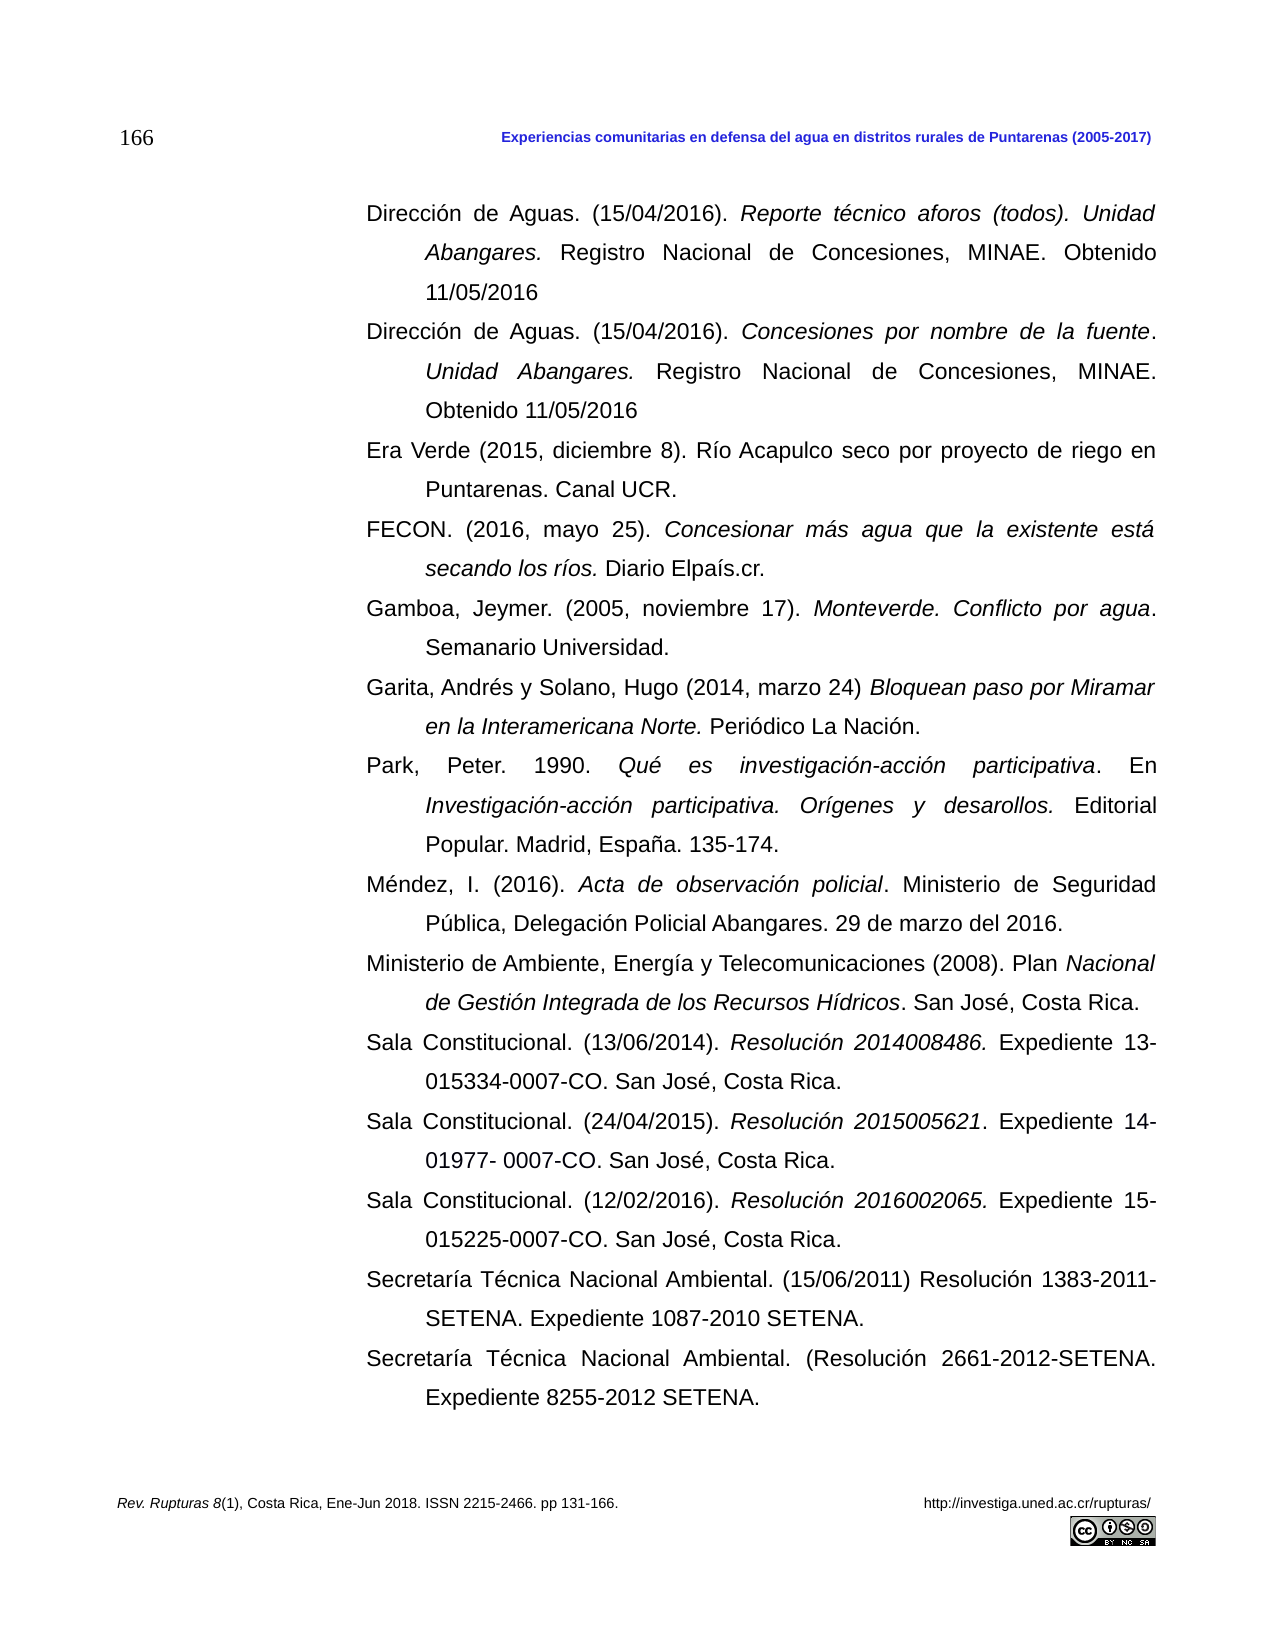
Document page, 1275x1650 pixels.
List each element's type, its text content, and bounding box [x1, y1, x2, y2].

text Dirección de Aguas. (15/04/2016). Concesiones por nombre de la fuente. Unidad Abangares. Registro Nacional de Concesiones, MINAE. Obtenido 11/05/2016 [366, 318, 1157, 423]
text Secretaría Técnica Nacional Ambiental. (15/06/2011) Resolución 1383-2011-SETENA. Expediente 1087-2010 SETENA. [366, 1266, 1157, 1332]
text Secretaría Técnica Nacional Ambiental. (Resolución 2661-2012-SETENA. Expediente 8255-2012 SETENA. [366, 1345, 1157, 1411]
text Méndez, I. (2016). Acta de observación policial. Ministerio de Seguridad Pública, Delegación Policial Abangares. 29 de marzo del 2016. [366, 871, 1157, 937]
text Ministerio de Ambiente, Energía y Telecomunicaciones (2008). Plan Nacional de Gestión Integrada de los Recursos Hídricos. San José, Costa Rica. [366, 950, 1157, 1016]
text Sala Constitucional. (13/06/2014). Resolución 2014008486. Expediente 13-015334-0007-CO. San José, Costa Rica. [366, 1029, 1157, 1095]
text FECON. (2016, mayo 25). Concesionar más agua que la existente está secando los ríos. Diario Elpaís.cr. [366, 516, 1157, 581]
text Sala Constitucional. (12/02/2016). Resolución 2016002065. Expediente 15-015225-0007-CO. San José, Costa Rica. [366, 1187, 1157, 1253]
text Dirección de Aguas. (15/04/2016). Reporte técnico aforos (todos). Unidad Abangares. Registro Nacional de Concesiones, MINAE. Obtenido 11/05/2016 [366, 200, 1157, 305]
text Park, Peter. 1990. Qué es investigación-acción participativa. En Investigación-acción participativa. Orígenes y desarollos. Editorial Popular. Madrid, España. 135-174. [366, 752, 1157, 858]
text Sala Constitucional. (24/04/2015). Resolución 2015005621. Expediente 14-01977- 0007-CO. San José, Costa Rica. [366, 1108, 1157, 1174]
text Gamboa, Jeymer. (2005, noviembre 17). Monteverde. Conflicto por agua. Semanario Universidad. [366, 594, 1157, 660]
text Era Verde (2015, diciembre 8). Río Acapulco seco por proyecto de riego en Puntarenas. Canal UCR. [366, 437, 1157, 502]
picture [1070, 1516, 1156, 1546]
text Garita, Andrés y Solano, Hugo (2014, marzo 24) Bloquean paso por Miramar en la Interamericana Norte. Periódico La Nación. [366, 673, 1157, 739]
